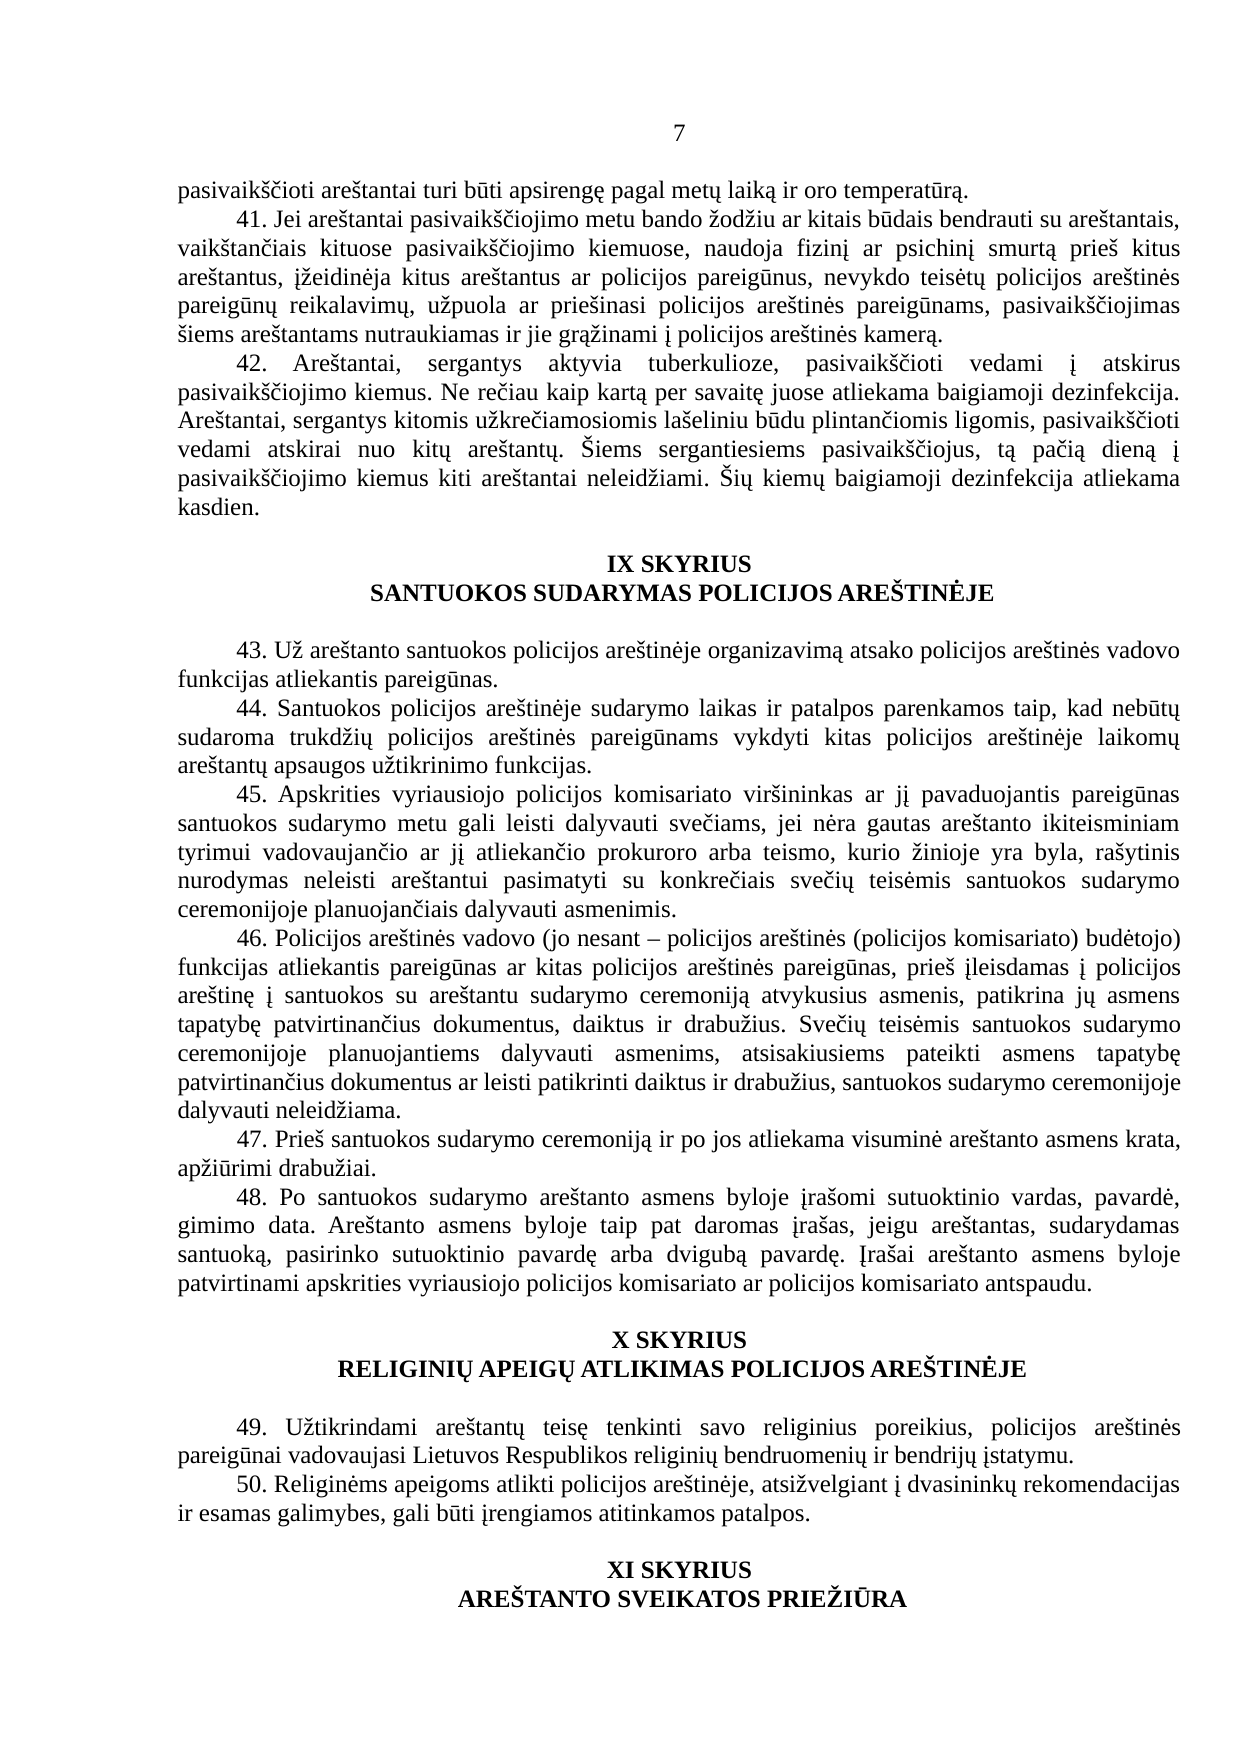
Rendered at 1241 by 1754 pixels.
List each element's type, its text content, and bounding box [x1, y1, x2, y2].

text 44. Santuokos policijos areštinėje sudarymo laikas ir patalpos parenkamos taip, kad nebūtų sudaroma trukdžių policijos areštinės pareigūnams vykdyti kitas policijos areštinėje laikomų areštantų apsaugos užtikrinimo funkcijas. [177, 693, 1181, 779]
text 49. Užtikrindami areštantų teisę tenkinti savo religinius poreikius, policijos areštinės pareigūnai vadovaujasi Lietuvos Respublikos religinių bendruomenių ir bendrijų įstatymu. [177, 1412, 1181, 1469]
text 47. Prieš santuokos sudarymo ceremoniją ir po jos atliekama visuminė areštanto asmens krata, apžiūrimi drabužiai. [177, 1124, 1181, 1182]
text 50. Religinėms apeigoms atlikti policijos areštinėje, atsižvelgiant į dvasininkų rekomendacijas ir esamas galimybes, gali būti įrengiamos atitinkamos patalpos. [177, 1469, 1181, 1527]
text pasivaikščioti areštantai turi būti apsirengę pagal metų laiką ir oro temperatūrą. [177, 176, 1181, 204]
text AREŠTANTO SVEIKATOS PRIEŽIŪRA [177, 1584, 1181, 1613]
text 42. Areštantai, sergantys aktyvia tuberkulioze, pasivaikščioti vedami į atskirus pasivaikščiojimo kiemus. Ne rečiau kaip kartą per savaitę juose atliekama baigiamoji dezinfekcija. Areštantai, sergantys kitomis užkrečiamosiomis lašeliniu būdu plintančiomis ligomis, pasivaikščioti vedami atskirai nuo kitų areštantų. Šiems sergantiesiems pasivaikščiojus, tą pačią dieną į pasivaikščiojimo kiemus kiti areštantai neleidžiami. Šių kiemų baigiamoji dezinfekcija atliekama kasdien. [177, 348, 1181, 521]
text XI SKYRIUS [177, 1556, 1181, 1584]
text 43. Už areštanto santuokos policijos areštinėje organizavimą atsako policijos areštinės vadovo funkcijas atliekantis pareigūnas. [177, 636, 1181, 693]
text IX SKYRIUS [177, 549, 1181, 578]
text SANTUOKOS SUDARYMAS POLICIJOS AREŠTINĖJE [177, 578, 1181, 607]
text X SKYRIUS [177, 1326, 1181, 1354]
text 41. Jei areštantai pasivaikščiojimo metu bando žodžiu ar kitais būdais bendrauti su areštantais, vaikštančiais kituose pasivaikščiojimo kiemuose, naudoja fizinį ar psichinį smurtą prieš kitus areštantus, įžeidinėja kitus areštantus ar policijos pareigūnus, nevykdo teisėtų policijos areštinės pareigūnų reikalavimų, užpuola ar priešinasi policijos areštinės pareigūnams, pasivaikščiojimas šiems areštantams nutraukiamas ir jie grąžinami į policijos areštinės kamerą. [177, 204, 1181, 348]
text 45. Apskrities vyriausiojo policijos komisariato viršininkas ar jį pavaduojantis pareigūnas santuokos sudarymo metu gali leisti dalyvauti svečiams, jei nėra gautas areštanto ikiteisminiam tyrimui vadovaujančio ar jį atliekančio prokuroro arba teismo, kurio žinioje yra byla, rašytinis nurodymas neleisti areštantui pasimatyti su konkrečiais svečių teisėmis santuokos sudarymo ceremonijoje planuojančiais dalyvauti asmenimis. [177, 779, 1181, 923]
text 46. Policijos areštinės vadovo (jo nesant – policijos areštinės (policijos komisariato) budėtojo) funkcijas atliekantis pareigūnas ar kitas policijos areštinės pareigūnas, prieš įleisdamas į policijos areštinę į santuokos su areštantu sudarymo ceremoniją atvykusius asmenis, patikrina jų asmens tapatybę patvirtinančius dokumentus, daiktus ir drabužius. Svečių teisėmis santuokos sudarymo ceremonijoje planuojantiems dalyvauti asmenims, atsisakiusiems pateikti asmens tapatybę patvirtinančius dokumentus ar leisti patikrinti daiktus ir drabužius, santuokos sudarymo ceremonijoje dalyvauti neleidžiama. [177, 923, 1181, 1124]
text RELIGINIŲ APEIGŲ ATLIKIMAS POLICIJOS AREŠTINĖJE [177, 1354, 1181, 1383]
text 48. Po santuokos sudarymo areštanto asmens byloje įrašomi sutuoktinio vardas, pavardė, gimimo data. Areštanto asmens byloje taip pat daromas įrašas, jeigu areštantas, sudarydamas santuoką, pasirinko sutuoktinio pavardę arba dvigubą pavardę. Įrašai areštanto asmens byloje patvirtinami apskrities vyriausiojo policijos komisariato ar policijos komisariato antspaudu. [177, 1182, 1181, 1297]
